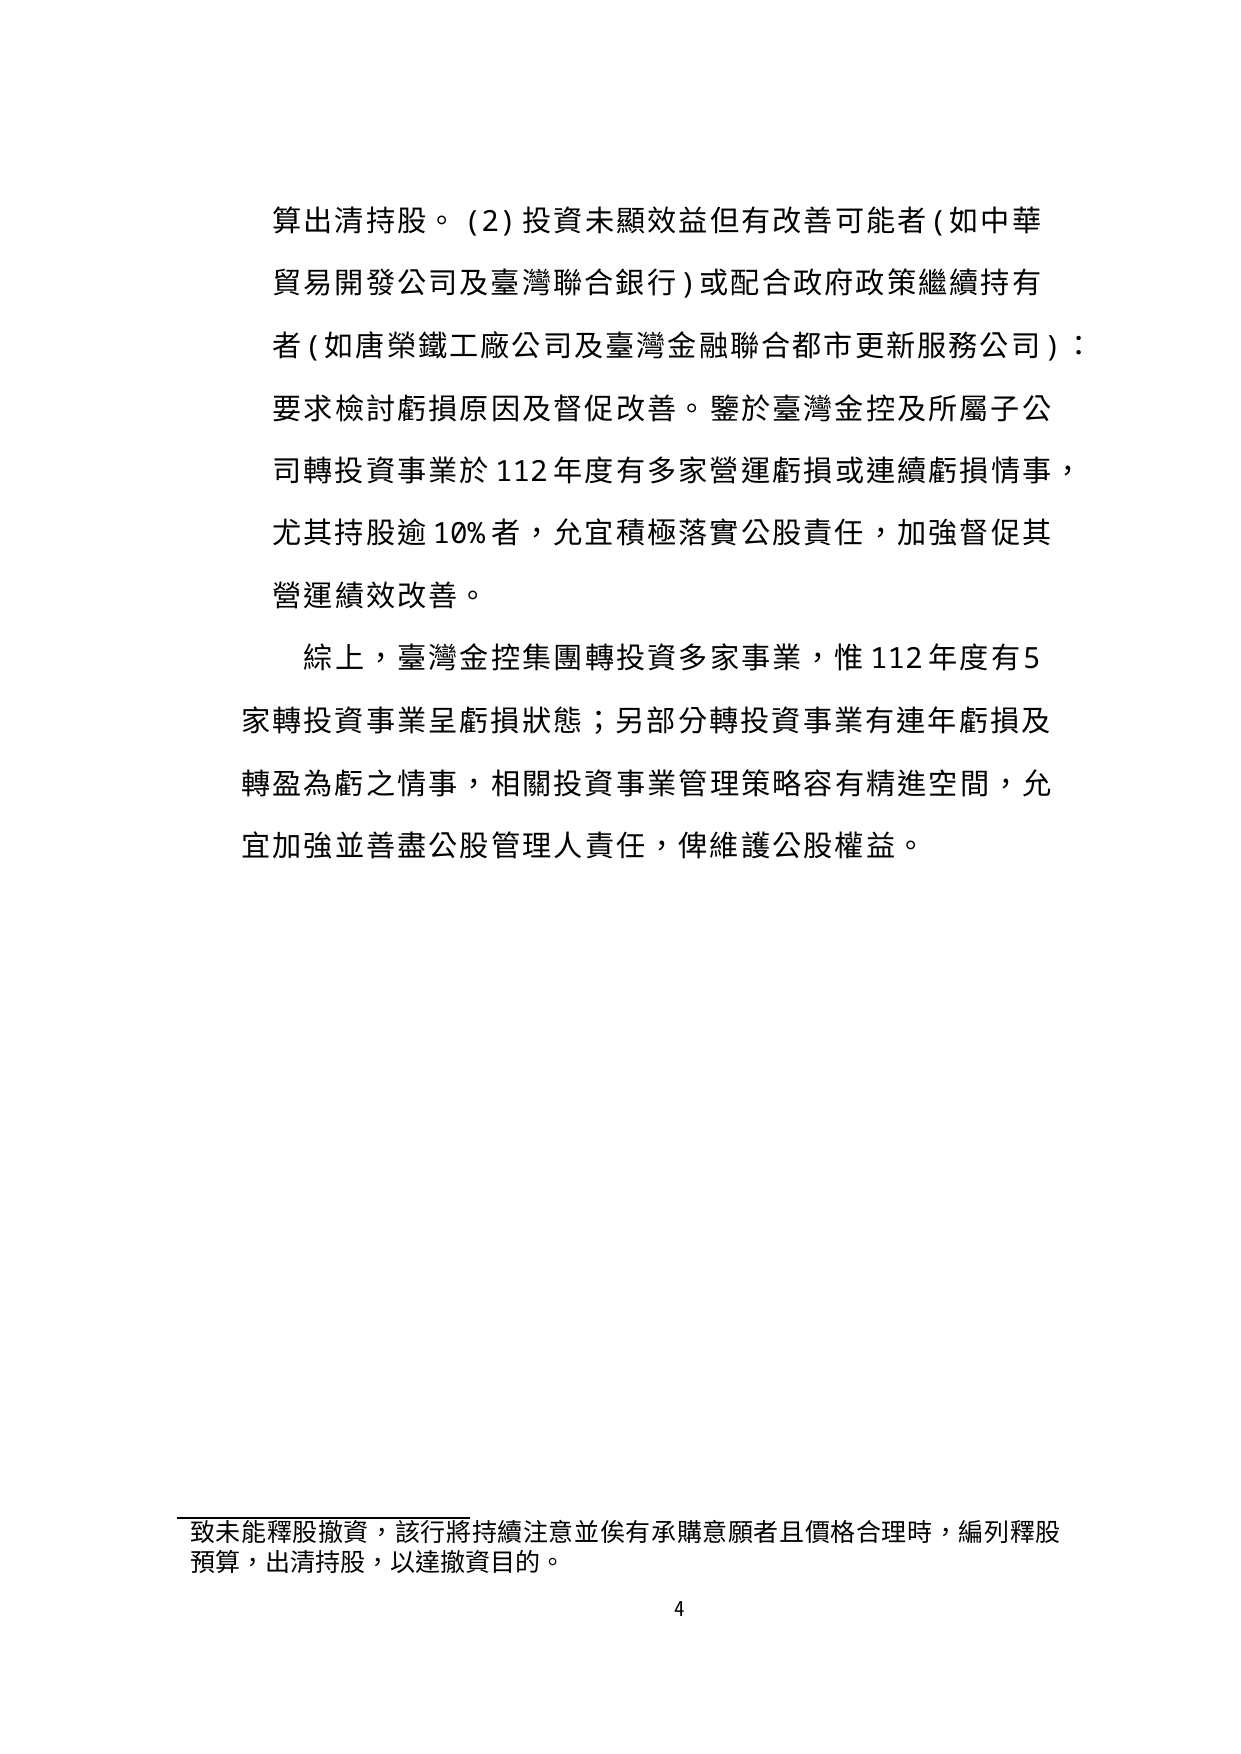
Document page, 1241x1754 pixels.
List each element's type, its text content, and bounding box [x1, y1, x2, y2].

text 據該金控公司說明，對於該等營運虧損之轉投資事業，每半年檢視其財務、業務經營概況，並適時函請各該公司提出有效改善方案落實執行，提升經營績效。另臺灣銀行對於其轉投資事業之管理策略為：(1)與業務無關且改善體質無望者(如台灣中華日報社公司)：伺機編列撤資預算出清持股。(2)投資未顯效益但有改善可能者(如中華貿易開發公司及臺灣聯合銀行)或配合政府政策繼續持有者(如唐榮鐵工廠公司及臺灣金融聯合都市更新服務公司)：要求檢討虧損原因及督促改善。鑒於臺灣金控及所屬子公司轉投資事業於112年度有多家營運虧損或連續虧損情事，尤其持股逾10%者，允宜積極落實公股責任，加強督促其營運績效改善。 [266, 177, 1063, 615]
text 致未能釋股撤資，該行將持續注意並俟有承購意願者且價格合理時，編列釋股預算，出清持股，以達撤資目的。 [177, 1518, 1063, 1577]
text 綜上，臺灣金控集團轉投資多家事業，惟112年度有5家轉投資事業呈虧損狀態；另部分轉投資事業有連年虧損及轉盈為虧之情事，相關投資事業管理策略容有精進空間，允宜加強並善盡公股管理人責任，俾維護公股權益。 [236, 615, 1063, 865]
